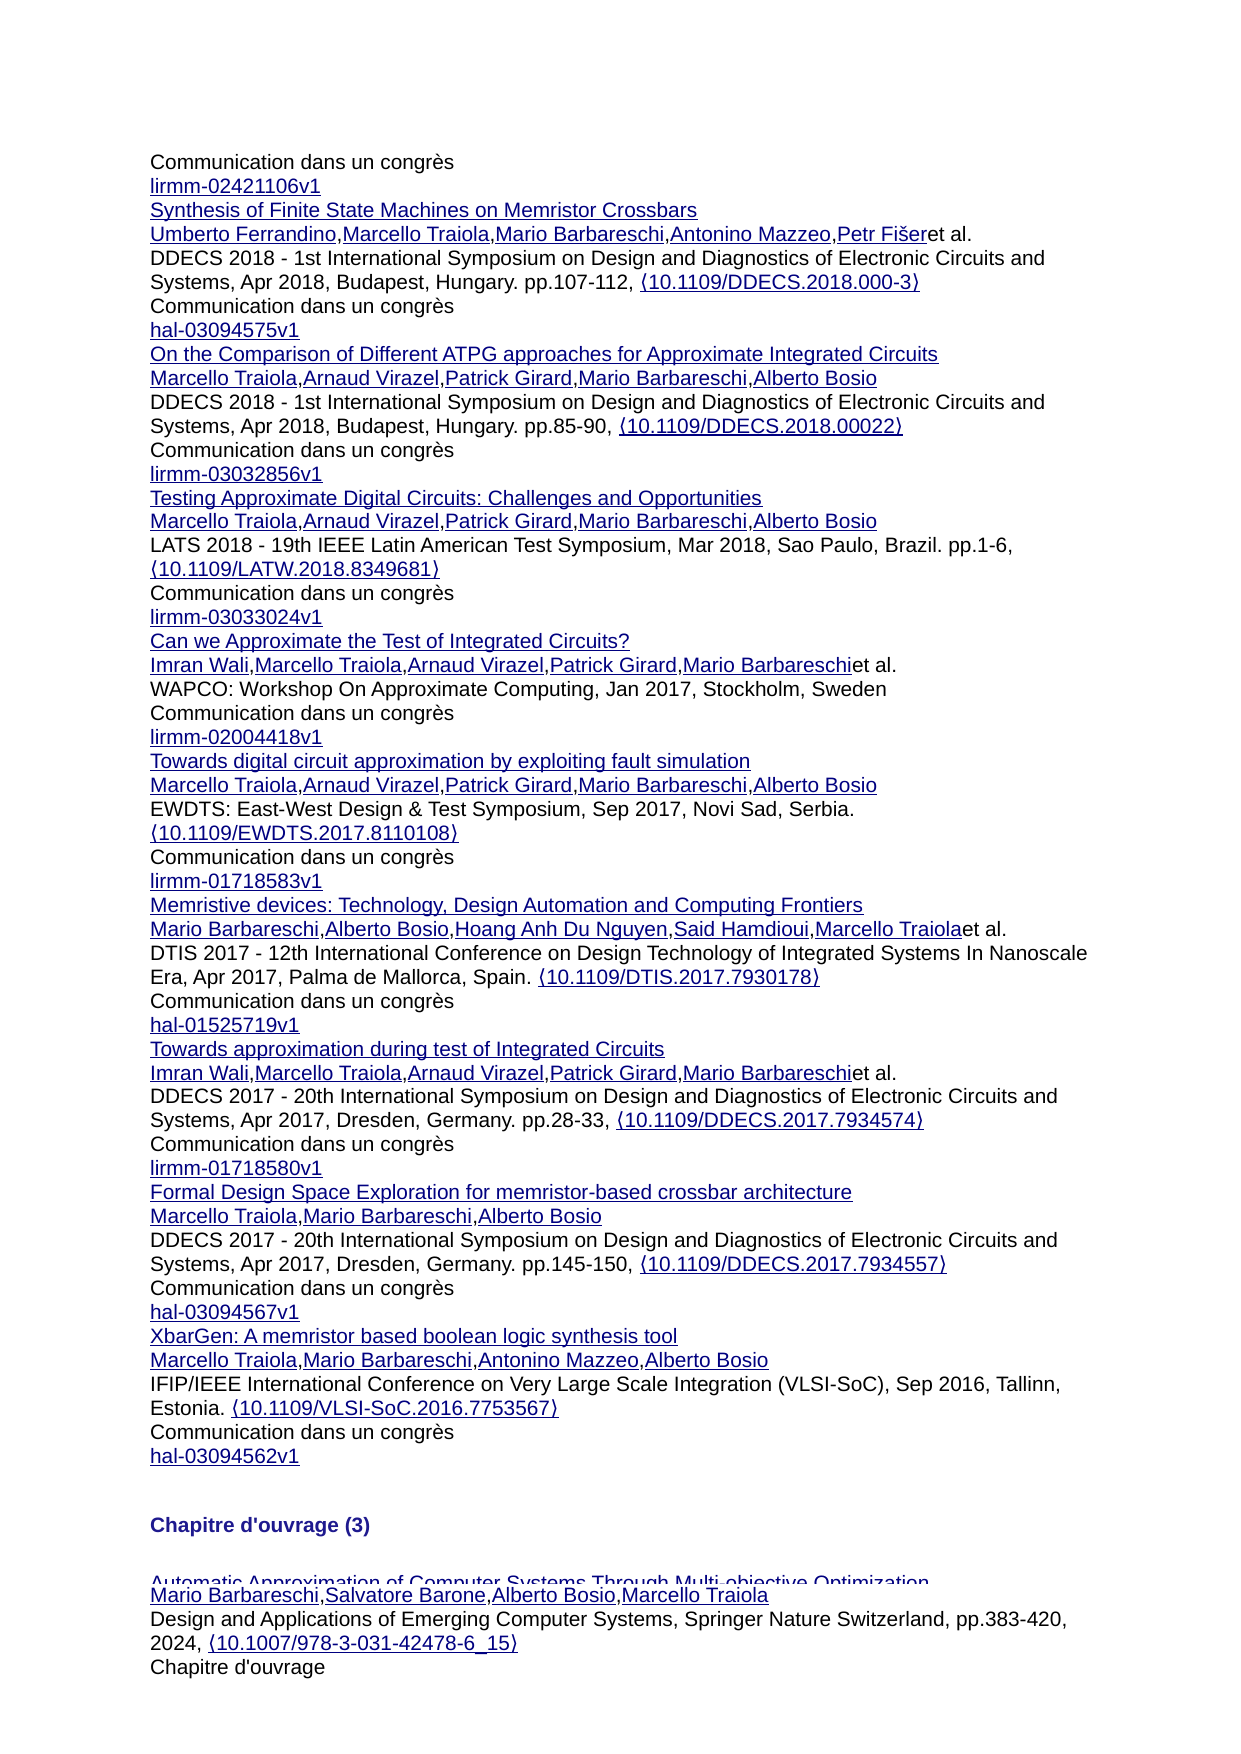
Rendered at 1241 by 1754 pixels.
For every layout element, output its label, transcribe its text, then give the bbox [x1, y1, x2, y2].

table_cell XbarGen: A memristor based boolean logic synthesis tool Marcello Traiola,Mario Barbareschi,Antonino Mazzeo,Alberto Bosio IFIP/IEEE International Conference on Very Large Scale Integration (VLSI-SoC), Sep 2016, Tallinn, Estonia. ⟨10.1109/VLSI-SoC.2016.7753567⟩ Communication dans un congrès hal-03094562v1 [150, 1324, 1090, 1468]
table_cell On the Comparison of Different ATPG approaches for Approximate Integrated Circuits Marcello Traiola,Arnaud Virazel,Patrick Girard,Mario Barbareschi,Alberto Bosio DDECS 2018 - 1st International Symposium on Design and Diagnostics of Electronic Circuits and Systems, Apr 2018, Budapest, Hungary. pp.85-90, ⟨10.1109/DDECS.2018.00022⟩ Communication dans un congrès lirmm-03032856v1 [150, 342, 1090, 485]
table_cell Communication dans un congrès lirmm-02421106v1 [150, 150, 1090, 198]
table_header Automatic Approximation of Computer Systems Through Multi-objective Optimization Mario Barbareschi,Salvatore Barone,Alberto Bosio,Marcello Traiola Design and Applications of Emerging Computer Systems, Springer Nature Switzerland, pp.383-420, 2024, ⟨10.1007/978-3-031-42478-6_15⟩ Chapitre d'ouvrage [150, 1571, 1090, 1679]
table_cell Memristive devices: Technology, Design Automation and Computing Frontiers Mario Barbareschi,Alberto Bosio,Hoang Anh Du Nguyen,Said Hamdioui,Marcello Traiolaet al. DTIS 2017 - 12th International Conference on Design Technology of Integrated Systems In Nanoscale Era, Apr 2017, Palma de Mallorca, Spain. ⟨10.1109/DTIS.2017.7930178⟩ Communication dans un congrès hal-01525719v1 [150, 893, 1090, 1036]
table_cell Testing Approximate Digital Circuits: Challenges and Opportunities Marcello Traiola,Arnaud Virazel,Patrick Girard,Mario Barbareschi,Alberto Bosio LATS 2018 - 19th IEEE Latin American Test Symposium, Mar 2018, Sao Paulo, Brazil. pp.1-6, ⟨10.1109/LATW.2018.8349681⟩ Communication dans un congrès lirmm-03033024v1 [150, 485, 1090, 629]
table_cell Can we Approximate the Test of Integrated Circuits? Imran Wali,Marcello Traiola,Arnaud Virazel,Patrick Girard,Mario Barbareschiet al. WAPCO: Workshop On Approximate Computing, Jan 2017, Stockholm, Sweden Communication dans un congrès lirmm-02004418v1 [150, 629, 1090, 749]
table_cell Formal Design Space Exploration for memristor-based crossbar architecture Marcello Traiola,Mario Barbareschi,Alberto Bosio DDECS 2017 - 20th International Symposium on Design and Diagnostics of Electronic Circuits and Systems, Apr 2017, Dresden, Germany. pp.145-150, ⟨10.1109/DDECS.2017.7934557⟩ Communication dans un congrès hal-03094567v1 [150, 1180, 1090, 1324]
table_cell Synthesis of Finite State Machines on Memristor Crossbars Umberto Ferrandino,Marcello Traiola,Mario Barbareschi,Antonino Mazzeo,Petr Fišer‬et al. DDECS 2018 - 1st International Symposium on Design and Diagnostics of Electronic Circuits and Systems, Apr 2018, Budapest, Hungary. pp.107-112, ⟨10.1109/DDECS.2018.000-3⟩ Communication dans un congrès hal-03094575v1 [150, 198, 1090, 342]
table_cell Towards digital circuit approximation by exploiting fault simulation Marcello Traiola,Arnaud Virazel,Patrick Girard,Mario Barbareschi,Alberto Bosio EWDTS: East-West Design & Test Symposium, Sep 2017, Novi Sad, Serbia. ⟨10.1109/EWDTS.2017.8110108⟩ Communication dans un congrès lirmm-01718583v1 [150, 749, 1090, 893]
table_cell Towards approximation during test of Integrated Circuits Imran Wali,Marcello Traiola,Arnaud Virazel,Patrick Girard,Mario Barbareschiet al. DDECS 2017 - 20th International Symposium on Design and Diagnostics of Electronic Circuits and Systems, Apr 2017, Dresden, Germany. pp.28-33, ⟨10.1109/DDECS.2017.7934574⟩ Communication dans un congrès lirmm-01718580v1 [150, 1036, 1090, 1180]
subtitle Chapitre d'ouvrage (3) [150, 1512, 1090, 1536]
